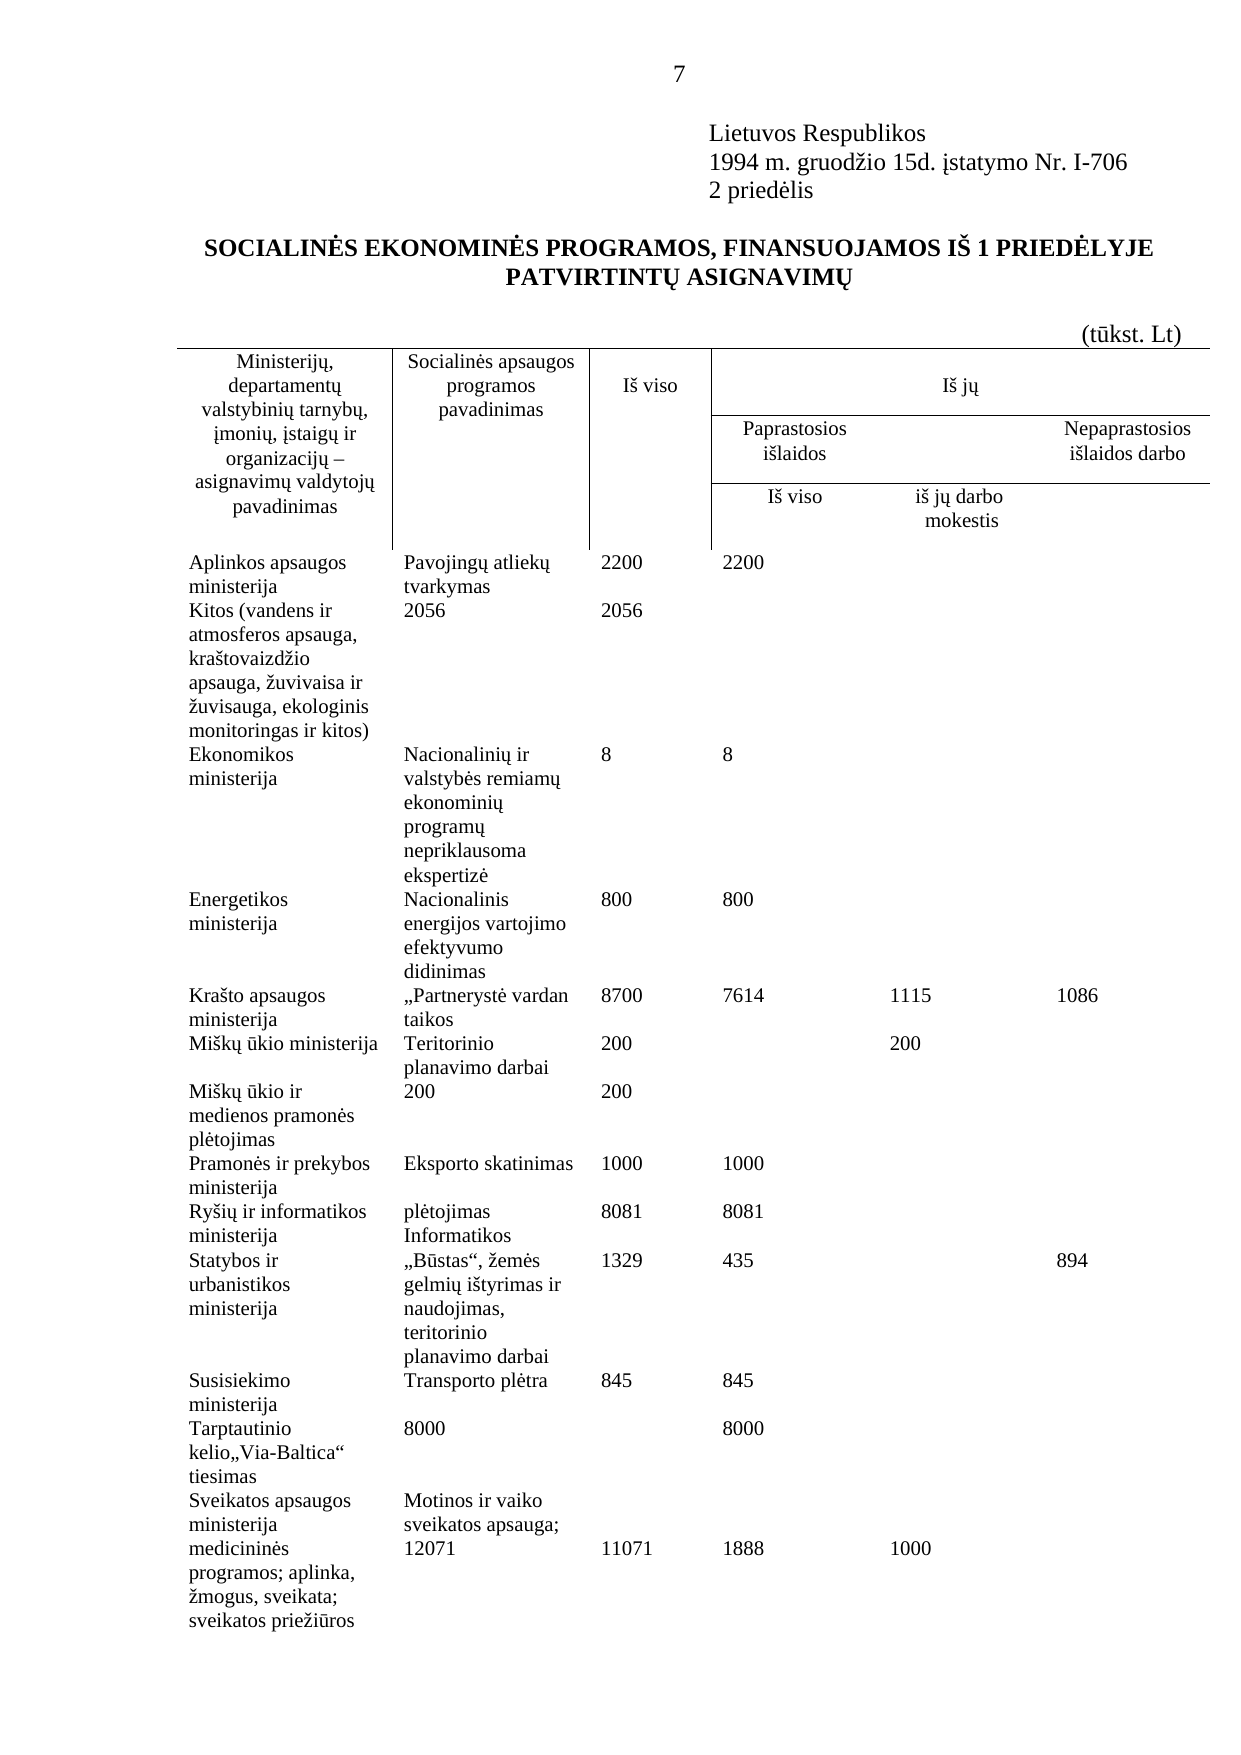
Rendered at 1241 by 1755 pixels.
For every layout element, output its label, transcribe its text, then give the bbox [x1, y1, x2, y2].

table_cell [878, 416, 1045, 482]
table_cell Transporto plėtra [393, 1368, 589, 1416]
table_cell 8700 [590, 983, 711, 1031]
table_cell 894 [1045, 1248, 1210, 1368]
table_header Iš jų [712, 349, 1210, 415]
table_cell Iš viso [712, 484, 878, 550]
table_cell 8000 [711, 1416, 878, 1488]
table_cell Ekonomikos ministerija [177, 742, 392, 887]
table_cell 200 [590, 1031, 711, 1079]
table_cell 2200 [711, 550, 878, 598]
table_cell Pramonės ir prekybos ministerija [177, 1151, 392, 1199]
text SOCIALINĖS EKONOMINĖS PROGRAMOS, FINANSUOJAMOS IŠ 1 PRIEDĖLYJE PATVIRTINTŲ ASIGNAVIMŲ [177, 233, 1181, 291]
table_header Ministerijų, departamentų valstybinių tarnybų, įmonių, įstaigų ir organizacijų – asignavimų valdytojų pavadinimas [177, 349, 392, 550]
table_cell [1045, 1488, 1210, 1536]
table_cell 200 [878, 1031, 1045, 1079]
table_cell 845 [590, 1368, 711, 1416]
table_cell 8000 [393, 1416, 589, 1488]
table_cell 800 [590, 887, 711, 983]
text (tūkst. Lt) [177, 319, 1181, 348]
text 1994 m. gruodžio 15d. įstatymo Nr. I-706 [177, 147, 1181, 176]
table_cell Nepaprastosios išlaidos darbo [1045, 416, 1210, 482]
table_cell 200 [590, 1079, 711, 1151]
table_cell [878, 550, 1045, 598]
table_cell 845 [711, 1368, 878, 1416]
table_cell 1086 [1045, 983, 1210, 1031]
table_cell 12071 [393, 1536, 589, 1632]
table_cell Teritorinio planavimo darbai [393, 1031, 589, 1079]
table_cell [711, 1031, 878, 1079]
table_cell Motinos ir vaiko sveikatos apsauga; [393, 1488, 589, 1536]
table_cell 1115 [878, 983, 1045, 1031]
table_cell 1888 [711, 1536, 878, 1632]
table_cell [711, 1488, 878, 1536]
table_cell Tarptautinio kelio„Via-Baltica“ tiesimas [177, 1416, 392, 1488]
table_cell 11071 [590, 1536, 711, 1632]
table_cell 2200 [590, 550, 711, 598]
table_cell Eksporto skatinimas [393, 1151, 589, 1199]
table_cell [1045, 1536, 1210, 1632]
table_cell [878, 742, 1045, 887]
table_header Socialinės apsaugos programos pavadinimas [393, 349, 589, 550]
table_cell Miškų ūkio ministerija [177, 1031, 392, 1079]
table_cell Nacionalinių ir valstybės remiamų ekonominių programų nepriklausoma ekspertizė [393, 742, 589, 887]
table_cell Aplinkos apsaugos ministerija [177, 550, 392, 598]
table_cell [878, 1151, 1045, 1199]
table_cell 8081 [590, 1199, 711, 1247]
table_cell medicininės programos; aplinka, žmogus, sveikata; sveikatos priežiūros [177, 1536, 392, 1632]
table_cell 8081 [711, 1199, 878, 1247]
table_cell [878, 1248, 1045, 1368]
table_cell [878, 1416, 1045, 1488]
table_cell Ryšių ir informatikos ministerija [177, 1199, 392, 1247]
table_cell 200 [393, 1079, 589, 1151]
table_cell Nacionalinis energijos vartojimo efektyvumo didinimas [393, 887, 589, 983]
table_cell [878, 598, 1045, 742]
table_cell [878, 1488, 1045, 1536]
table_cell [1045, 598, 1210, 742]
table_cell [590, 1488, 711, 1536]
table_cell [878, 1368, 1045, 1416]
table_cell 2056 [590, 598, 711, 742]
table_cell 1329 [590, 1248, 711, 1368]
table_cell 1000 [878, 1536, 1045, 1632]
table_cell 8 [590, 742, 711, 887]
table_cell Susisiekimo ministerija [177, 1368, 392, 1416]
table_cell „Partnerystė vardan taikos [393, 983, 589, 1031]
table_cell [878, 887, 1045, 983]
table_cell [590, 1416, 711, 1488]
table_cell 435 [711, 1248, 878, 1368]
table_cell 1000 [711, 1151, 878, 1199]
table_cell 8 [711, 742, 878, 887]
table_cell iš jų darbo mokestis [878, 484, 1045, 550]
table_header Iš viso [590, 349, 711, 550]
table_cell Paprastosios išlaidos [712, 416, 878, 482]
table_cell [1045, 742, 1210, 887]
table_cell Krašto apsaugos ministerija [177, 983, 392, 1031]
table_cell [1045, 550, 1210, 598]
table_cell Sveikatos apsaugos ministerija [177, 1488, 392, 1536]
text Lietuvos Respublikos [177, 118, 1181, 147]
table_cell [1045, 1031, 1210, 1079]
table_cell „Būstas“, žemės gelmių ištyrimas ir naudojimas, teritorinio planavimo darbai [393, 1248, 589, 1368]
table_cell [1045, 1416, 1210, 1488]
table_cell [1045, 1079, 1210, 1151]
table_cell [711, 1079, 878, 1151]
table_cell 800 [711, 887, 878, 983]
table_cell [878, 1079, 1045, 1151]
table_cell [1045, 1199, 1210, 1247]
table_cell [1045, 887, 1210, 983]
table_cell 2056 [393, 598, 589, 742]
table_cell Kitos (vandens ir atmosferos apsauga, kraštovaizdžio apsauga, žuvivaisa ir žuvisauga, ekologinis monitoringas ir kitos) [177, 598, 392, 742]
table_cell Statybos ir urbanistikos ministerija [177, 1248, 392, 1368]
table_cell plėtojimas Informatikos [393, 1199, 589, 1247]
table_cell [878, 1199, 1045, 1247]
table_cell [1045, 484, 1210, 550]
table_cell [1045, 1368, 1210, 1416]
table_cell [1045, 1151, 1210, 1199]
table_cell Miškų ūkio ir medienos pramonės plėtojimas [177, 1079, 392, 1151]
table_cell 7614 [711, 983, 878, 1031]
text 2 priedėlis [177, 176, 1181, 204]
table_cell Pavojingų atliekų tvarkymas [393, 550, 589, 598]
table_cell 1000 [590, 1151, 711, 1199]
table_cell Energetikos ministerija [177, 887, 392, 983]
table_cell [711, 598, 878, 742]
